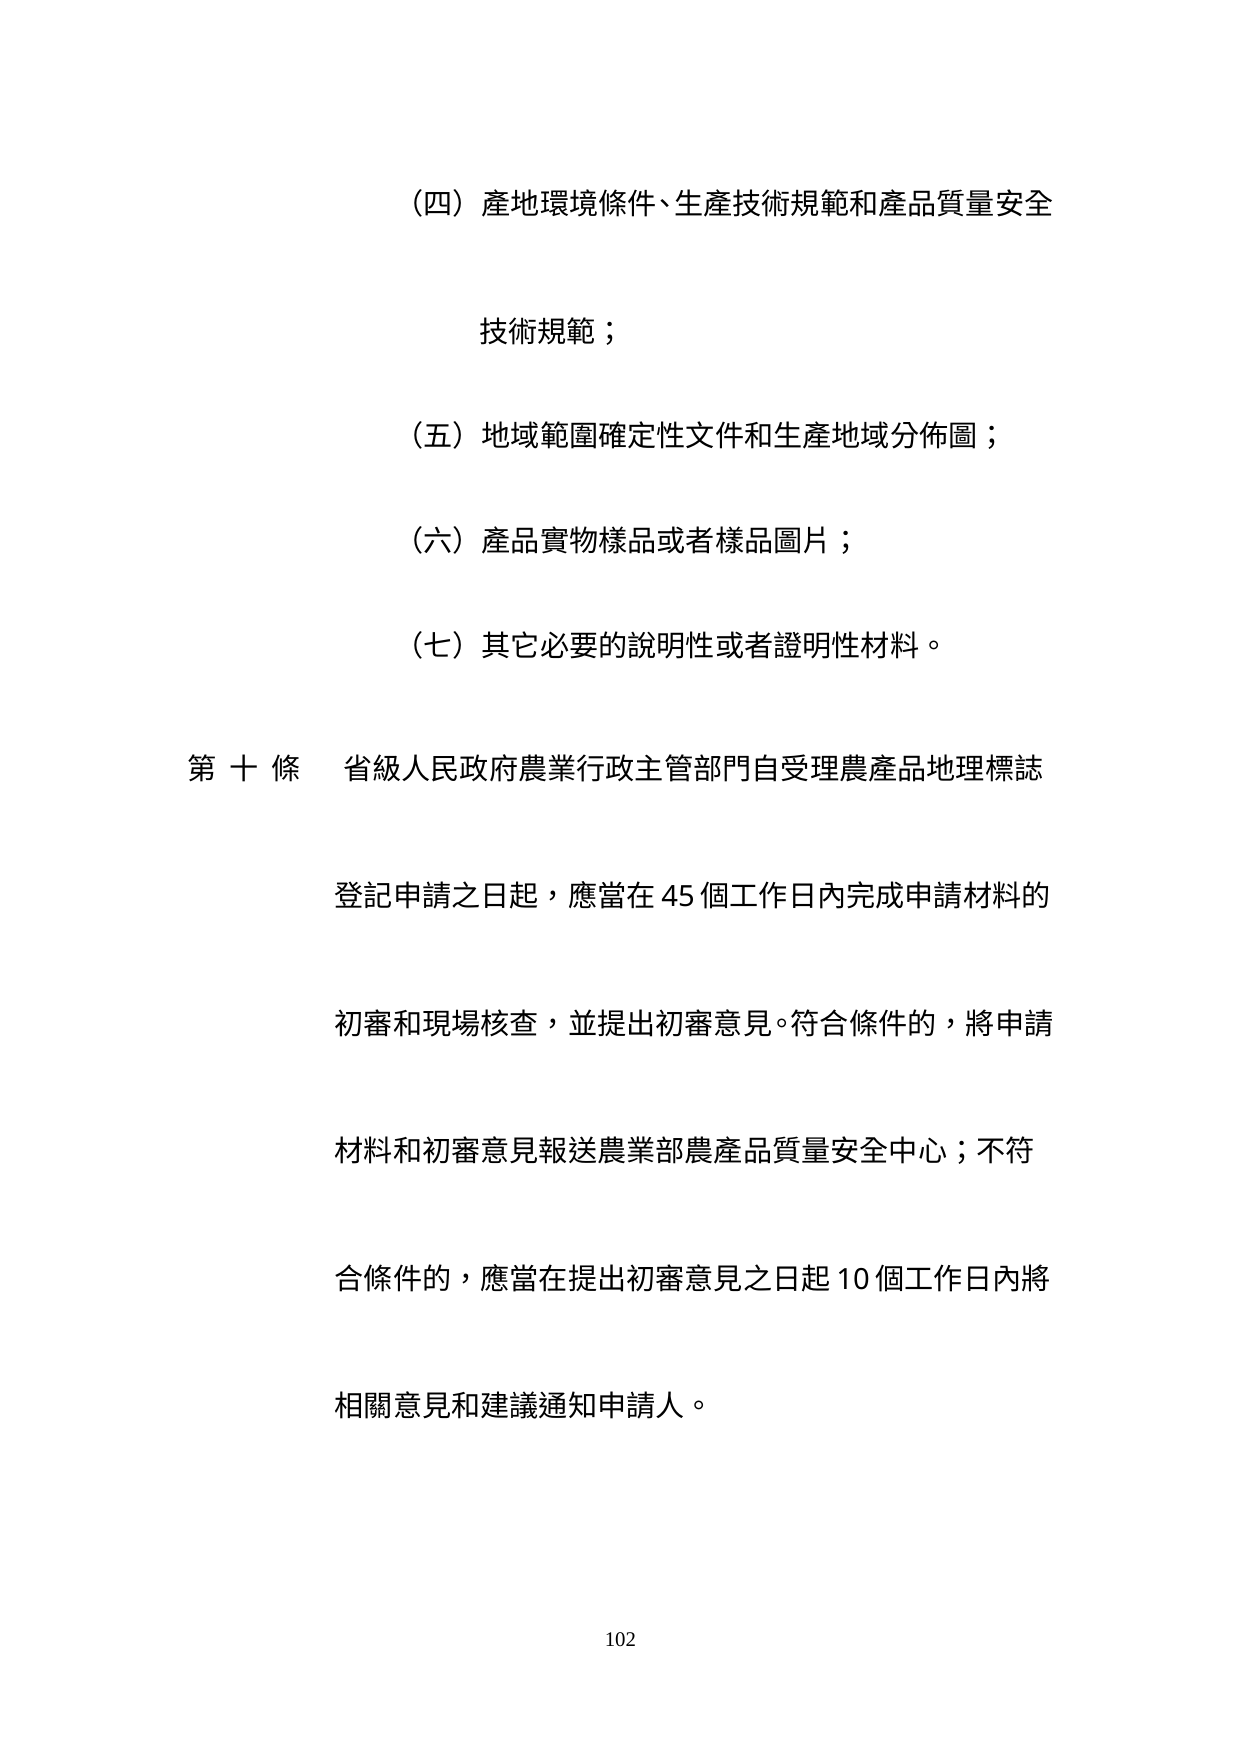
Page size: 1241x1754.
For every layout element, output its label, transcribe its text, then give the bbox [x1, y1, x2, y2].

subtitle （四）產地環境條件、生產技術規範和產品質量安全技術規範； [394, 164, 1053, 367]
subtitle （五）地域範圍確定性文件和生產地域分佈圖； [394, 397, 1053, 472]
subtitle 第 十 條 省級人民政府農業行政主管部門自受理農產品地理標誌登記申請之日起，應當在45個工作日內完成申請材料的初審和現場核查，並提出初審意見。符合條件的，將申請材料和初審意見報送農業部農產品質量安全中心；不符合條件的，應當在提出初審意見之日起10個工作日內將相關意見和建議通知申請人。 [187, 729, 1053, 1442]
subtitle （七）其它必要的說明性或者證明性材料。 [394, 606, 1053, 681]
subtitle （六）產品實物樣品或者樣品圖片； [394, 501, 1053, 576]
